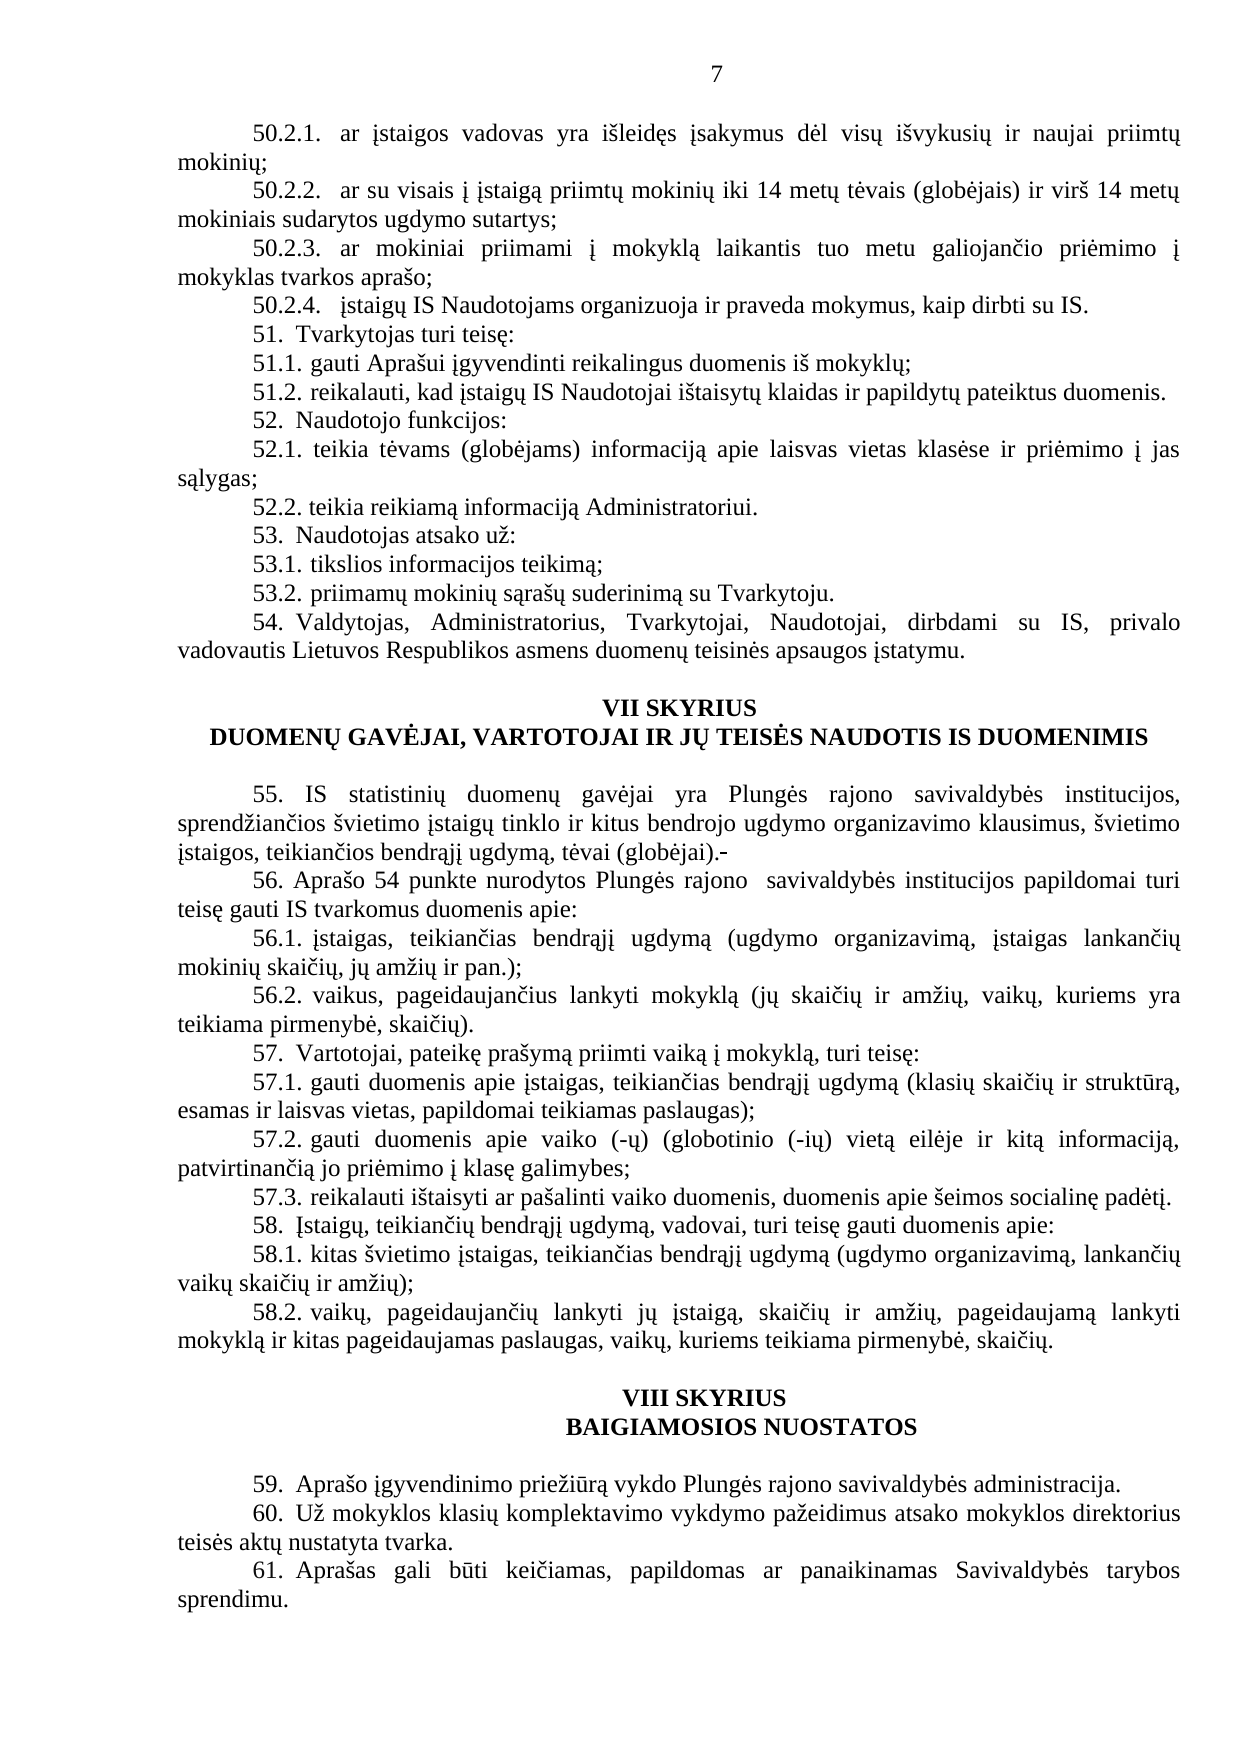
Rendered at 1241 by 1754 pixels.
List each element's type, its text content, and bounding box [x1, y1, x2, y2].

text 58.2. vaikų, pageidaujančių lankyti jų įstaigą, skaičių ir amžių, pageidaujamą lankyti mokyklą ir kitas pageidaujamas paslaugas, vaikų, kuriems teikiama pirmenybė, skaičių. [177, 1297, 1181, 1354]
text 51.2. reikalauti, kad įstaigų IS Naudotojai ištaisytų klaidas ir papildytų pateiktus duomenis. [177, 377, 1181, 406]
text ViI SKYRIUS [177, 693, 1181, 722]
text 56.2. vaikus, pageidaujančius lankyti mokyklą (jų skaičių ir amžių, vaikų, kuriems yra teikiama pirmenybė, skaičių). [177, 981, 1181, 1038]
text 56.1. įstaigas, teikiančias bendrąjį ugdymą (ugdymo organizavimą, įstaigas lankančių mokinių skaičių, jų amžių ir pan.); [177, 923, 1181, 981]
text 59. Aprašo įgyvendinimo priežiūrą vykdo Plungės rajono savivaldybės administracija. [177, 1469, 1181, 1498]
text 50.2.2. ar su visais į įstaigą priimtų mokinių iki 14 metų tėvais (globėjais) ir virš 14 metų mokiniais sudarytos ugdymo sutartys; [177, 176, 1181, 233]
text 52.1. teikia tėvams (globėjams) informaciją apie laisvas vietas klasėse ir priėmimo į jas sąlygas; [177, 434, 1181, 492]
text 51. Tvarkytojas turi teisę: [177, 319, 1181, 348]
text 61. Aprašas gali būti keičiamas, papildomas ar panaikinamas Savivaldybės tarybos sprendimu. [177, 1556, 1181, 1613]
text BAIGIAMOSIOS NUOSTATOS [227, 1412, 1181, 1441]
text 52. Naudotojo funkcijos: [177, 406, 1181, 434]
text 50.2.3. ar mokiniai priimami į mokyklą laikantis tuo metu galiojančio priėmimo į mokyklas tvarkos aprašo; [177, 233, 1181, 291]
text 51.1. gauti Aprašui įgyvendinti reikalingus duomenis iš mokyklų; [177, 348, 1181, 377]
text 50.2.1. ar įstaigos vadovas yra išleidęs įsakymus dėl visų išvykusių ir naujai priimtų mokinių; [177, 118, 1181, 176]
text 55. IS statistinių duomenų gavėjai yra Plungės rajono savivaldybės institucijos, sprendžiančios švietimo įstaigų tinklo ir kitus bendrojo ugdymo organizavimo klausimus, švietimo įstaigos, teikiančios bendrąjį ugdymą, tėvai (globėjai). [177, 779, 1181, 866]
text 57. Vartotojai, pateikę prašymą priimti vaiką į mokyklą, turi teisę: [177, 1038, 1181, 1067]
text 53.2. priimamų mokinių sąrašų suderinimą su Tvarkytoju. [177, 578, 1181, 607]
text DUOMENŲ GAVĖJAI, VARTOTOJAI IR JŲ TEISĖS NAUDOTIS IS DUOMENIMIS [177, 722, 1181, 751]
text 57.2. gauti duomenis apie vaiko (-ų) (globotinio (-ių) vietą eilėje ir kitą informaciją, patvirtinančią jo priėmimo į klasę galimybes; [177, 1124, 1181, 1182]
text 52.2. teikia reikiamą informaciją Administratoriui. [177, 492, 1181, 521]
text 58. Įstaigų, teikiančių bendrąjį ugdymą, vadovai, turi teisę gauti duomenis apie: [177, 1211, 1181, 1239]
text 53.1. tikslios informacijos teikimą; [177, 549, 1181, 578]
text VIII SKYRIUS [227, 1383, 1181, 1412]
text 53. Naudotojas atsako už: [177, 521, 1181, 549]
text 56. Aprašo 54 punkte nurodytos Plungės rajono savivaldybės institucijos papildomai turi teisę gauti IS tvarkomus duomenis apie: [177, 866, 1181, 923]
text 60. Už mokyklos klasių komplektavimo vykdymo pažeidimus atsako mokyklos direktorius teisės aktų nustatyta tvarka. [177, 1498, 1181, 1556]
text 57.1. gauti duomenis apie įstaigas, teikiančias bendrąjį ugdymą (klasių skaičių ir struktūrą, esamas ir laisvas vietas, papildomai teikiamas paslaugas); [177, 1067, 1181, 1124]
text 58.1. kitas švietimo įstaigas, teikiančias bendrąjį ugdymą (ugdymo organizavimą, lankančių vaikų skaičių ir amžių); [177, 1239, 1181, 1297]
text 57.3. reikalauti ištaisyti ar pašalinti vaiko duomenis, duomenis apie šeimos socialinę padėtį. [177, 1182, 1181, 1211]
text 50.2.4. įstaigų IS Naudotojams organizuoja ir praveda mokymus, kaip dirbti su IS. [177, 291, 1181, 319]
text 54. Valdytojas, Administratorius, Tvarkytojai, Naudotojai, dirbdami su IS, privalo vadovautis Lietuvos Respublikos asmens duomenų teisinės apsaugos įstatymu. [177, 607, 1181, 664]
